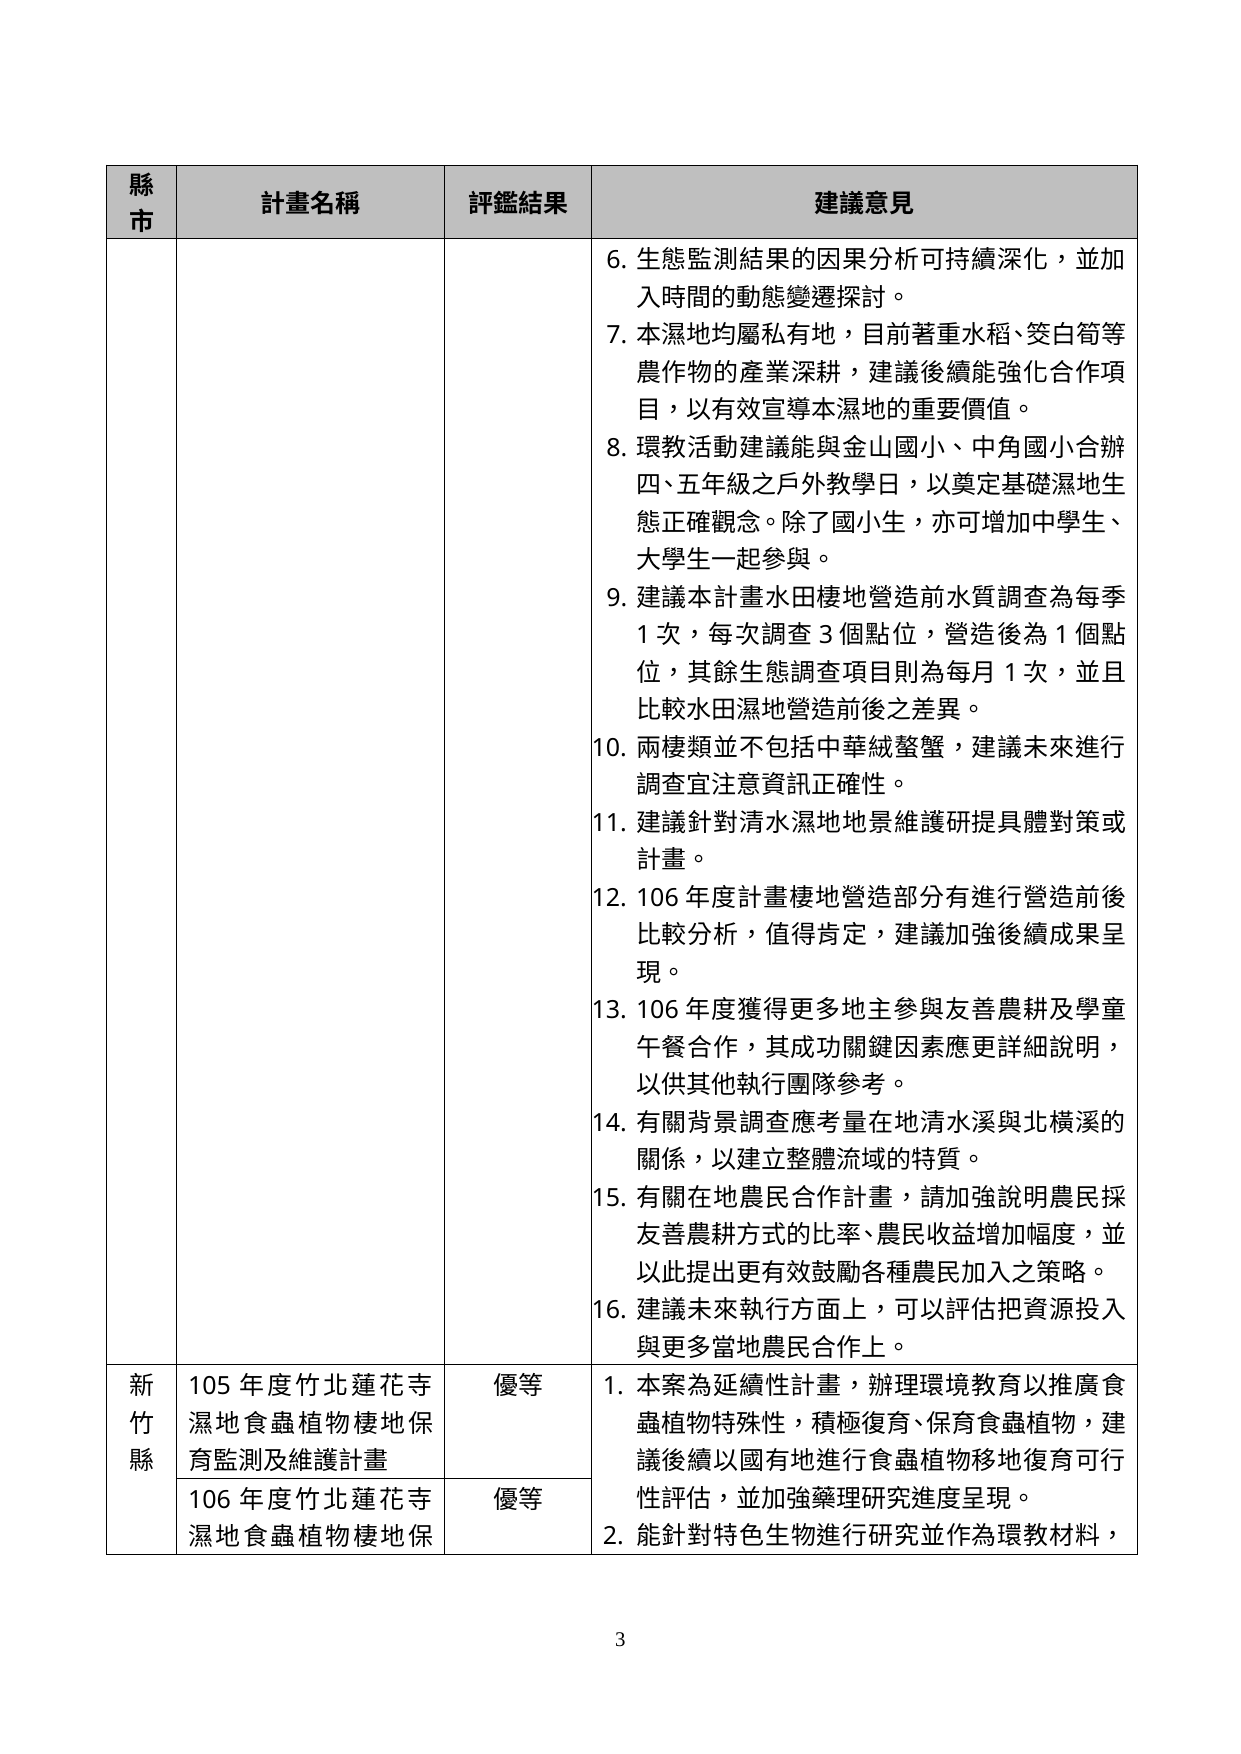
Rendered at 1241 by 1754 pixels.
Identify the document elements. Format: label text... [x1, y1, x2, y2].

table_header 計畫名稱 [177, 166, 444, 238]
table_cell [177, 239, 444, 1364]
table_cell 本案為延續性計畫，辦理環境教育以推廣食蟲植物特殊性，積極復育、保育食蟲植物，建議後續以國有地進行食蟲植物移地復育可行性評估，並加強藥理研究進度呈現。 能針對特色生物進行研究並作為環教材料，具地方濕地特色。 建議針對此瀕危植物生存與棲地特性之關聯進行分析，加強濕地內各類生物相之研究。 本計畫可進一步與其他單位合作培育環境教育之講員，並強化特色生物研究，以作為環教之基礎。 建議加強以食蟲植物作為本濕地核心定位之背景資料。 建議增加棲地之韌性以抵抗外來環境變遷(包含低溫、強降雨、土石流)之威脅。 本濕地曾有被盜採紀錄，建議在管理上須再加強並研提防止盜採的機制與對策。 建議與專家學者合作，以強化濕地環境復育和環教課程。 建議加強分析棲地特質與物種植物之關聯性。 因濕地補助經費有限，然而任何生物要能因醫療而有經濟價值，並回饋到濕地保育上係需漫長的時間，故食蟲植物的醫療(抗癌)研究以濕地經費支應是否合適，應再考量。 請以學術背景建立食蟲植物的族群動態與棲地的特質。 [592, 1365, 1137, 1554]
table_cell 優等 [445, 1479, 591, 1554]
table_header 縣市 [107, 166, 176, 238]
table_cell 本計畫與學校教育連結，值得肯定。 生態調查方式建議參考「濕地生態系生物多樣性監測系統標準作業程序」辦理。 建議以生物多樣性之理念，逐步建立本濕地生態系統之調查及累積。 本計畫著重動物相調查，對植物相生態資料較為欠缺，建議對濕地內各種生物皆進行普查。 建議可與農民生產模式改變的其他計畫資源整合。 生態監測結果的因果分析可持續深化，並加入時間的動態變遷探討。 本濕地均屬私有地，目前著重水稻、筊白筍等農作物的產業深耕，建議後續能強化合作項目，以有效宣導本濕地的重要價值。 環教活動建議能與金山國小、中角國小合辦四、五年級之戶外教學日，以奠定基礎濕地生態正確觀念。除了國小生，亦可增加中學生、大學生一起參與。 建議本計畫水田棲地營造前水質調查為每季1次，每次調查3個點位，營造後為1個點位，其餘生態調查項目則為每月1次，並且比較水田濕地營造前後之差異。 兩棲類並不包括中華絨螯蟹，建議未來進行調查宜注意資訊正確性。 建議針對清水濕地地景維護研提具體對策或計畫。 106年度計畫棲地營造部分有進行營造前後比較分析，值得肯定，建議加強後續成果呈現。 106年度獲得更多地主參與友善農耕及學童午餐合作，其成功關鍵因素應更詳細說明，以供其他執行團隊參考。 有關背景調查應考量在地清水溪與北橫溪的關係，以建立整體流域的特質。 有關在地農民合作計畫，請加強說明農民採友善農耕方式的比率、農民收益增加幅度，並以此提出更有效鼓勵各種農民加入之策略。 建議未來執行方面上，可以評估把資源投入與更多當地農民合作上。 [592, 239, 1137, 1364]
table_cell [107, 239, 176, 1364]
table_header 評鑑結果 [445, 166, 591, 238]
table_cell 106年度竹北蓮花寺濕地食蟲植物棲地保 [177, 1479, 444, 1554]
table_cell 優等 [445, 1365, 591, 1478]
table_cell 105年度竹北蓮花寺濕地食蟲植物棲地保育監測及維護計畫 [177, 1365, 444, 1478]
table_header 建議意見 [592, 166, 1137, 238]
table_cell 新竹縣 [107, 1365, 176, 1554]
table_cell [445, 239, 591, 1364]
